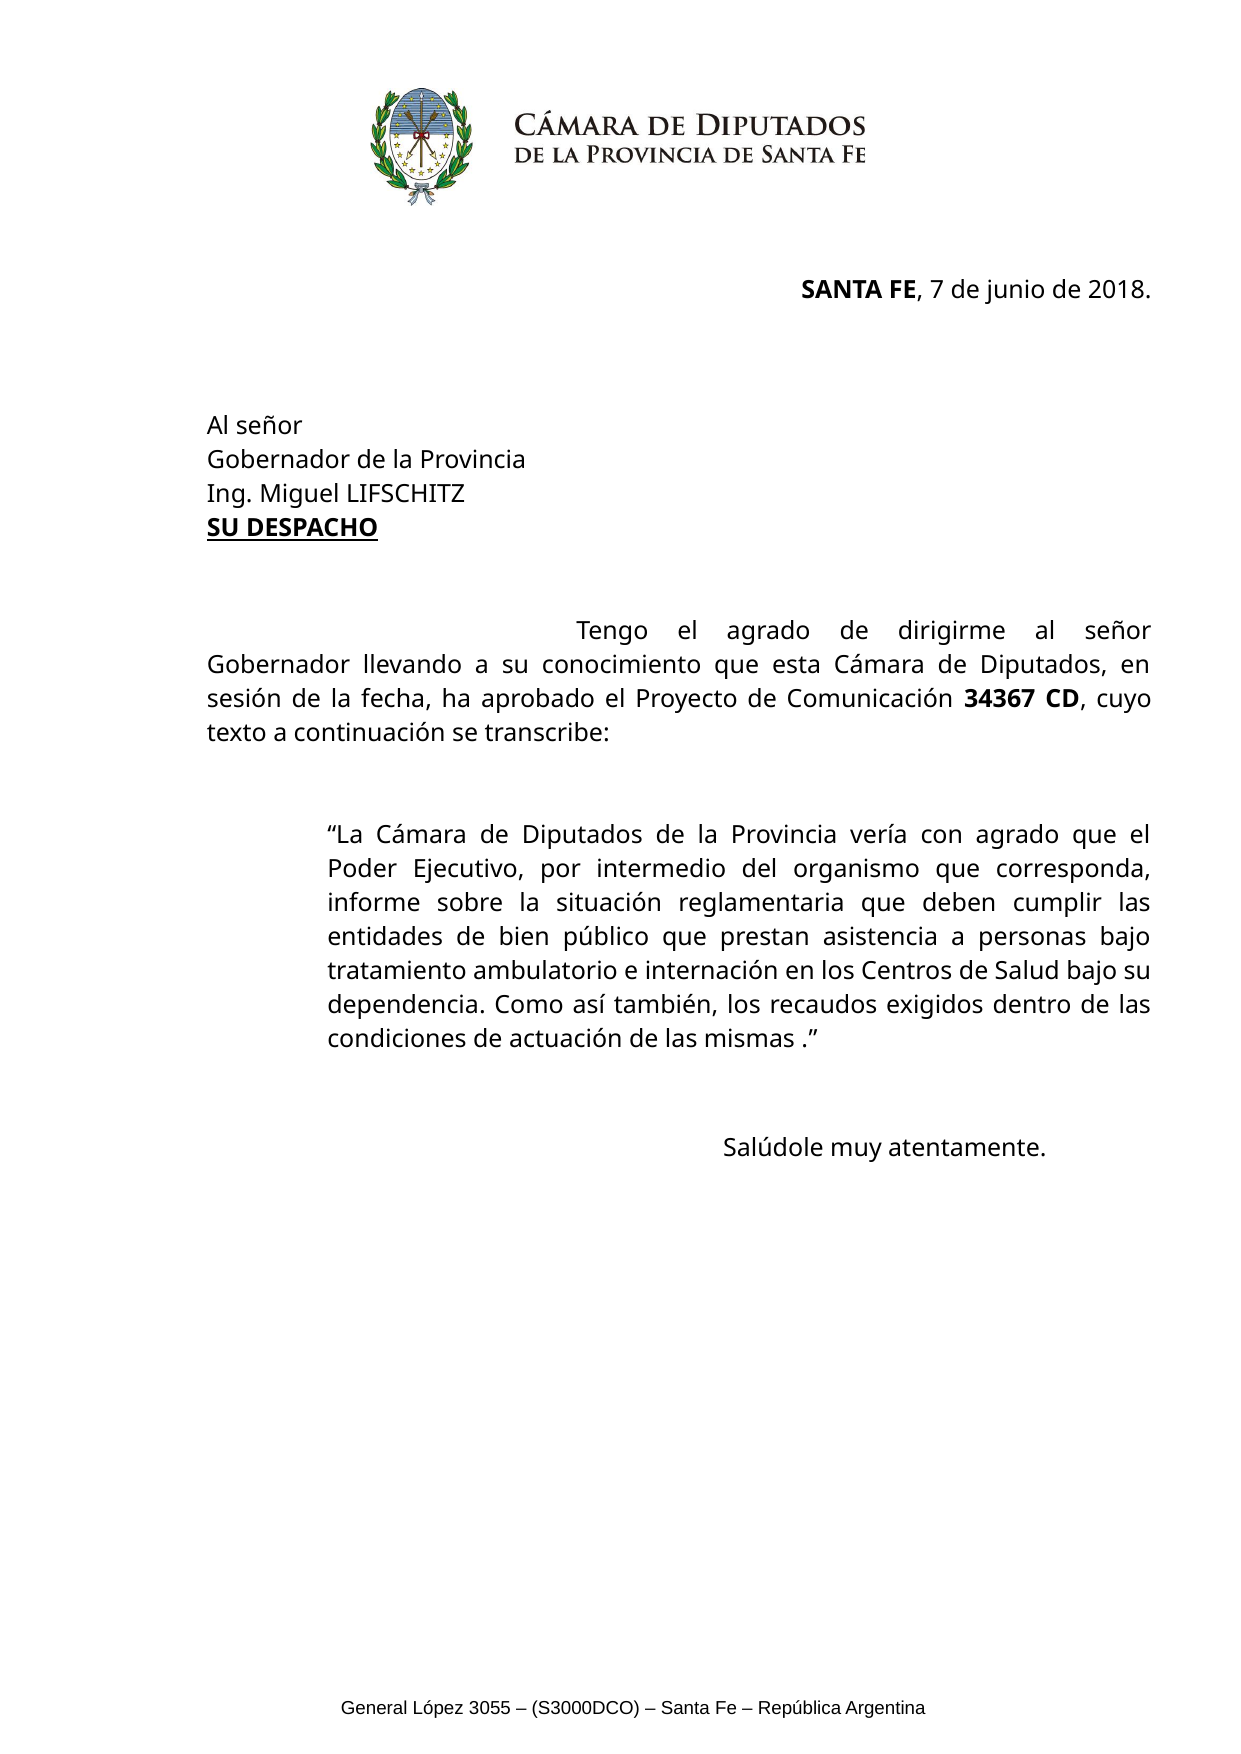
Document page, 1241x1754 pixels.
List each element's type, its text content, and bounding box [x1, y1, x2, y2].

text SANTA FE, 7 de junio de 2018. [207, 272, 1152, 306]
text Al señor [207, 408, 1152, 442]
text SU DESPACHO [207, 510, 1152, 544]
text Tengo el agrado de dirigirme al señor Gobernador llevando a su conocimiento que esta Cámara de Diputados, en sesión de la fecha, ha aprobado el Proyecto de Comunicación 34367 CD, cuyo texto a continuación se transcribe: [207, 612, 1152, 748]
text Ing. Miguel LIFSCHITZ [207, 476, 1152, 510]
picture [370, 88, 866, 210]
text Salúdole muy atentamente. [649, 1129, 1152, 1163]
text “La Cámara de Diputados de la Provincia vería con agrado que el Poder Ejecutivo, por intermedio del organismo que corresponda, informe sobre la situación reglamentaria que deben cumplir las entidades de bien público que prestan asistencia a personas bajo tratamiento ambulatorio e internación en los Centros de Salud bajo su dependencia. Como así también, los recaudos exigidos dentro de las condiciones de actuación de las mismas .” [327, 817, 1152, 1055]
text Gobernador de la Provincia [207, 442, 1152, 476]
